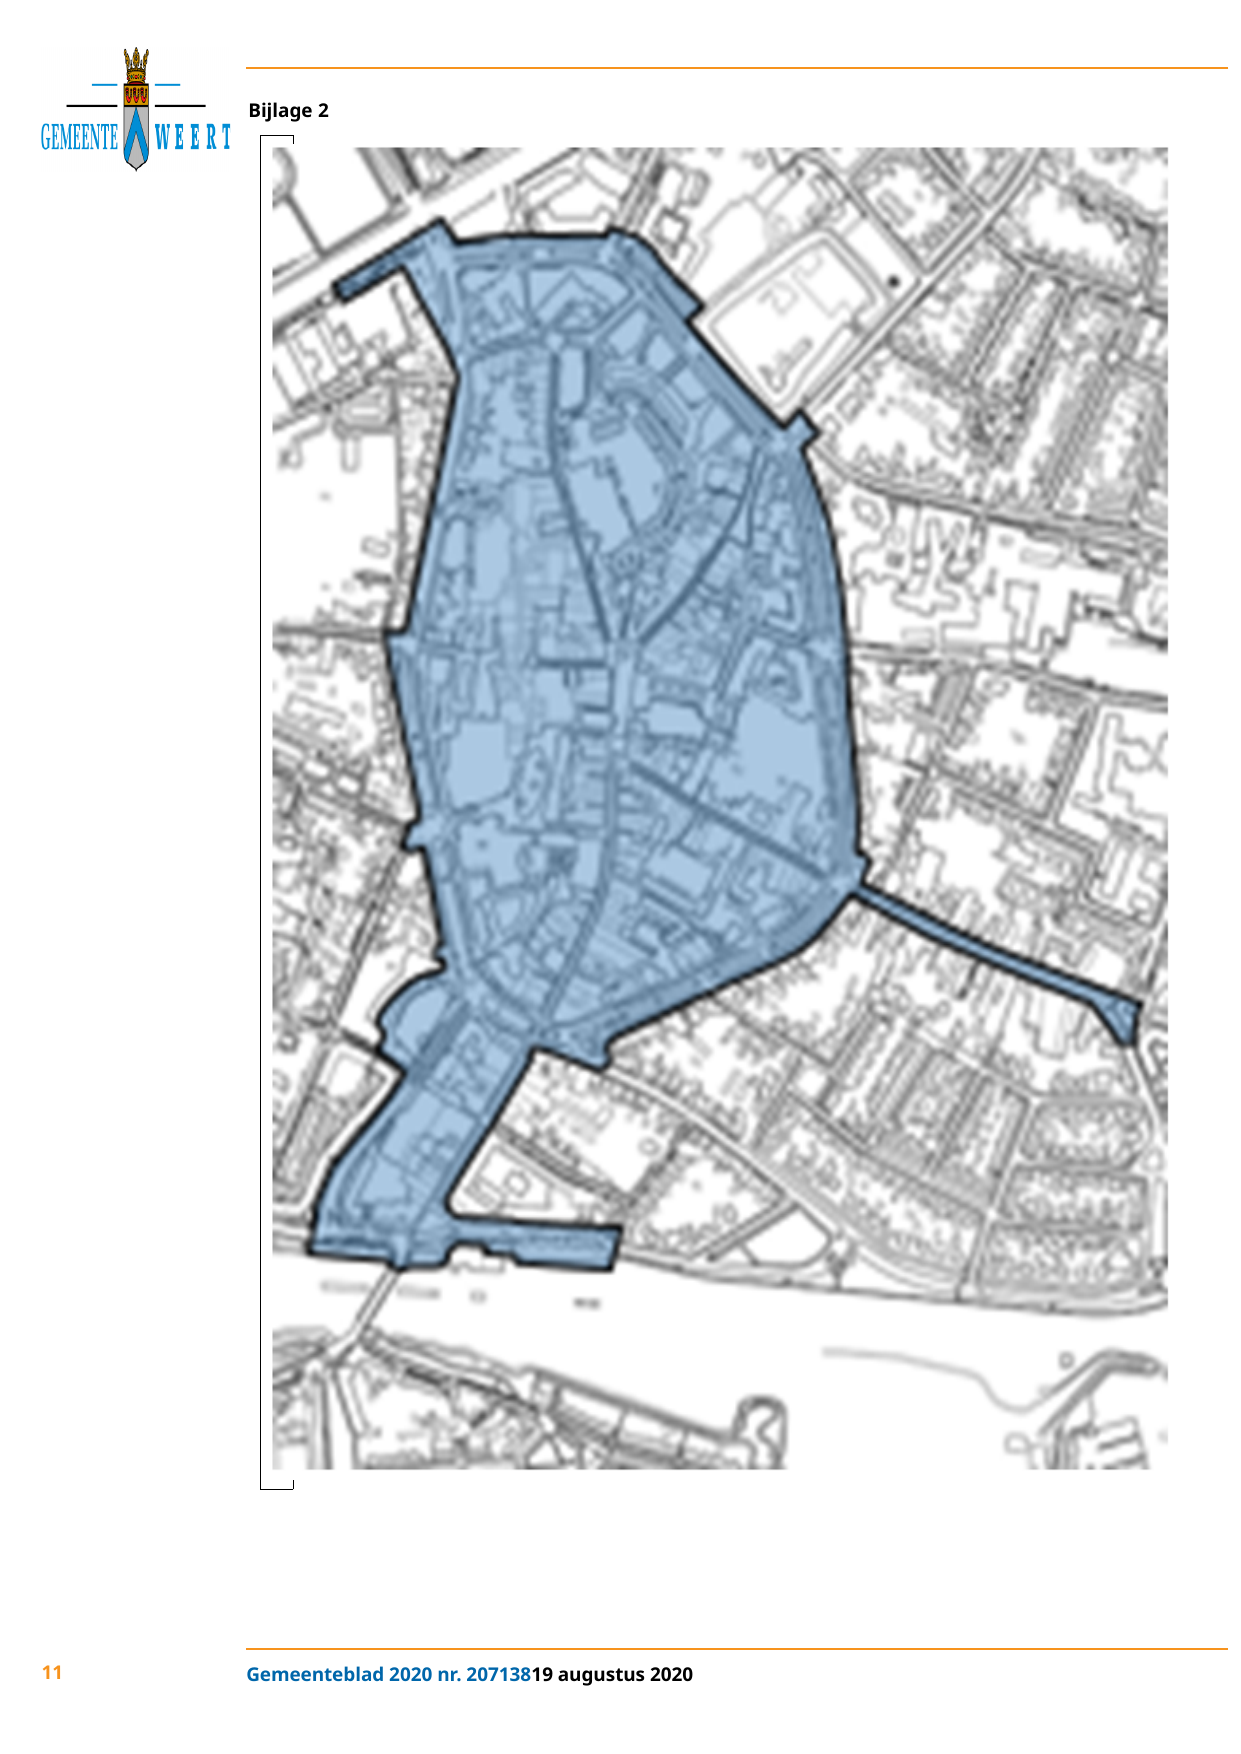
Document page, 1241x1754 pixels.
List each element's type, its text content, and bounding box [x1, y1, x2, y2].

picture [41, 47, 231, 172]
picture [268, 144, 1173, 1480]
text Bijlage 2 [248, 95, 1152, 123]
